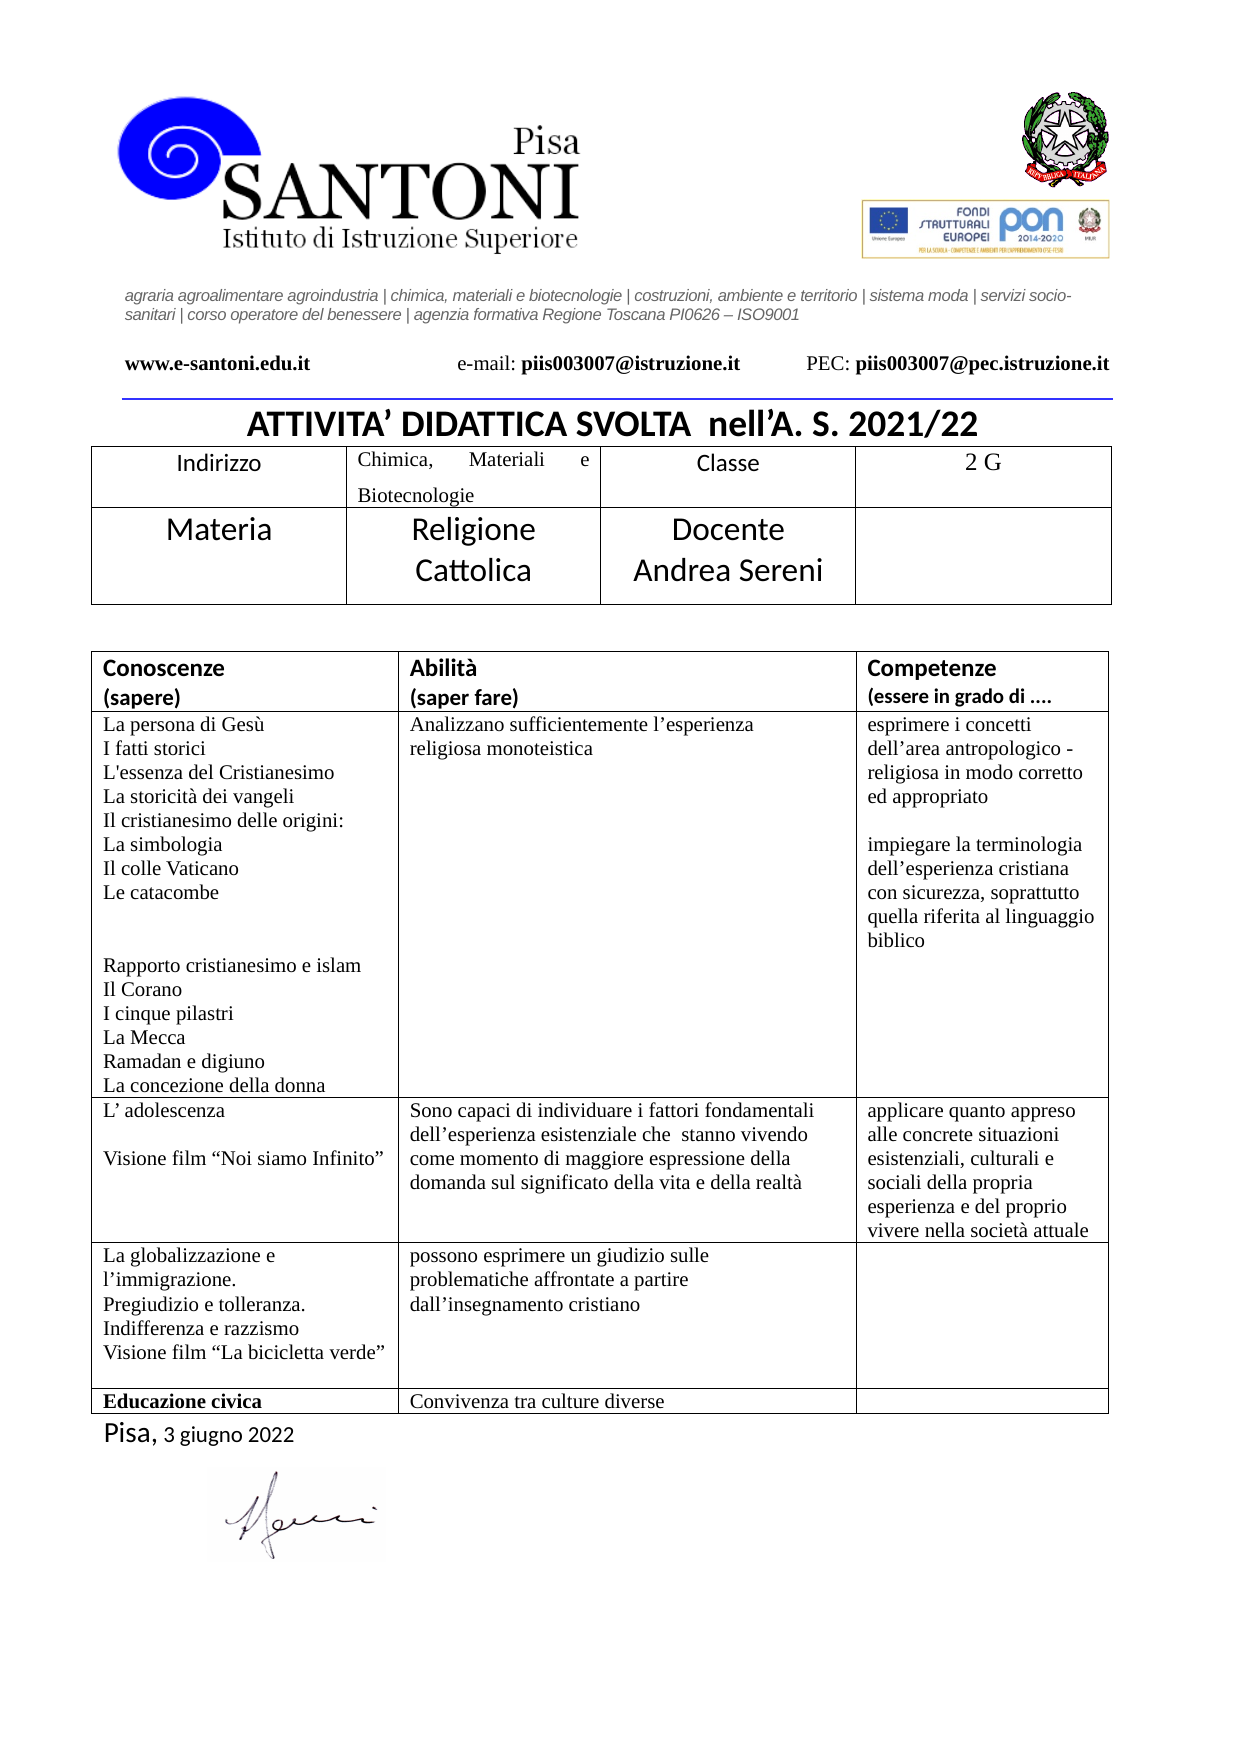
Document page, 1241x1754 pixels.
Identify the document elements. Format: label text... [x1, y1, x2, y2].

table_header [788, 89, 1112, 282]
table_cell Sono capaci di individuare i fattori fondamentali dell’esperienza esistenziale che stanno vivendo come momento di maggiore espressione della domanda sul significato della vita e della realtà [399, 1098, 856, 1242]
table_cell L’ adolescenza Visione film “Noi siamo Infinito” [92, 1098, 398, 1242]
table_cell [109, 348, 122, 398]
table_header Abilità (saper fare) [399, 652, 856, 711]
table_cell www.e-santoni.edu.it [122, 348, 433, 398]
table_cell [856, 508, 1111, 604]
table_header Competenze (essere in grado di .... [857, 652, 1108, 711]
text ATTIVITA’ DIDATTICA SVOLTA nell’A. S. 2021/22 [103, 400, 1122, 446]
table_cell Educazione civica [92, 1389, 398, 1413]
table_cell [109, 283, 122, 347]
table_cell [857, 1389, 1108, 1413]
table_cell agraria agroalimentare agroindustria | chimica, materiali e biotecnologie | costruzioni, ambiente e territorio | sistema moda | servizi socio-sanitari | corso operatore del benessere | agenzia formativa Regione Toscana PI0626 – ISO9001 [122, 283, 1112, 347]
picture [112, 92, 584, 258]
picture [206, 1467, 386, 1562]
table_cell [857, 1243, 1108, 1388]
table_cell Materia [92, 508, 346, 604]
table_cell La globalizzazione e l’immigrazione. Pregiudizio e tolleranza. Indifferenza e razzismo Visione film “La bicicletta verde” [92, 1243, 398, 1388]
table_cell Convivenza tra culture diverse [399, 1389, 856, 1413]
table_cell e-mail: piis003007@istruzione.it [434, 348, 764, 398]
table_cell La persona di Gesù I fatti storici L'essenza del Cristianesimo La storicità dei vangeli Il cristianesimo delle origini: La simbologia Il colle Vaticano Le catacombe Rapporto cristianesimo e islam Il Corano I cinque pilastri La Mecca Ramadan e digiuno La concezione della donna [92, 712, 398, 1097]
picture [861, 199, 1110, 259]
table_header Chimica, Materiali e Biotecnologie [347, 447, 600, 507]
table_cell PEC: piis003007@pec.istruzione.it [764, 348, 1112, 398]
table_header 2 G [856, 447, 1111, 507]
table_header Classe [601, 447, 855, 507]
table_cell Religione Cattolica [347, 508, 600, 604]
table_header Conoscenze (sapere) [92, 652, 398, 711]
table_header Indirizzo [92, 447, 346, 507]
table_cell possono esprimere un giudizio sulle problematiche affrontate a partire dall’insegnamento cristiano [399, 1243, 856, 1388]
table_header [109, 89, 593, 282]
picture [1020, 92, 1110, 188]
table_header [594, 89, 788, 282]
table_cell applicare quanto appreso alle concrete situazioni esistenziali, culturali e sociali della propria esperienza e del proprio vivere nella società attuale [857, 1098, 1108, 1242]
table_cell Analizzano sufficientemente l’esperienza religiosa monoteistica [399, 712, 856, 1097]
text Pisa, 3 giugno 2022 [103, 1414, 1122, 1449]
table_cell esprimere i concetti dell’area antropologico - religiosa in modo corretto ed appropriato impiegare la terminologia dell’esperienza cristiana con sicurezza, soprattutto quella riferita al linguaggio biblico [857, 712, 1108, 1097]
table_cell Docente Andrea Sereni [601, 508, 855, 604]
